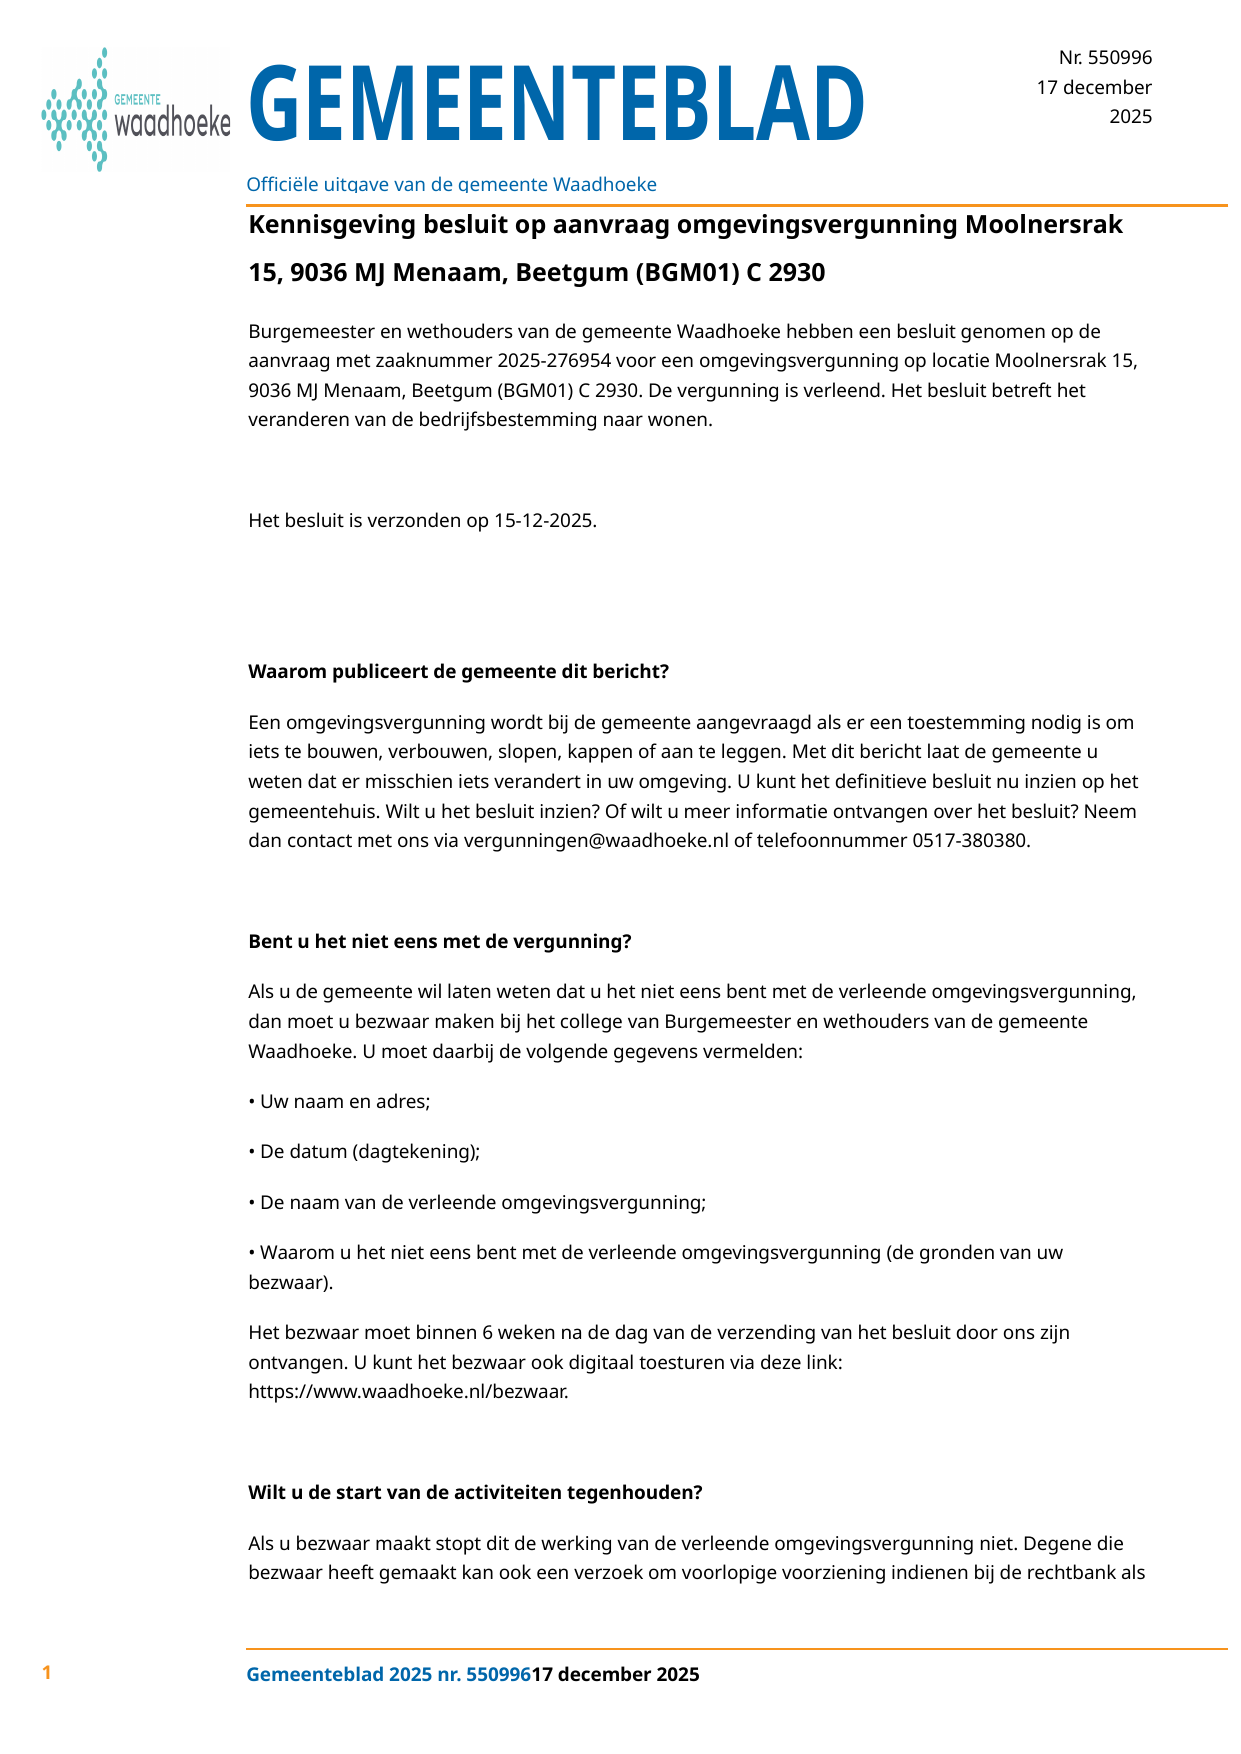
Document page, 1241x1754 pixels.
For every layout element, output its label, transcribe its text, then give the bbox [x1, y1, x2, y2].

text Een omgevingsvergunning wordt bij de gemeente aangevraagd als er een toestemming nodig is om iets te bouwen, verbouwen, slopen, kappen of aan te leggen. Met dit bericht laat de gemeente u weten dat er misschien iets verandert in uw omgeving. U kunt het definitieve besluit nu inzien op het gemeentehuis. Wilt u het besluit inzien? Of wilt u meer informatie ontvangen over het besluit? Neem dan contact met ons via vergunningen@waadhoeke.nl of telefoonnummer 0517-380380. [248, 709, 1152, 853]
text • Waarom u het niet eens bent met de verleende omgevingsvergunning (de gronden van uw bezwaar). [248, 1239, 1152, 1295]
text Als u bezwaar maakt stopt dit de werking van de verleende omgevingsvergunning niet. Degene die bezwaar heeft gemaakt kan ook een verzoek om voorlopige voorziening indienen bij de rechtbank als [248, 1530, 1152, 1585]
text • Uw naam en adres; [248, 1088, 1152, 1114]
text Wilt u de start van de activiteiten tegenhouden? [248, 1479, 1152, 1505]
text Als u de gemeente wil laten weten dat u het niet eens bent met de verleende omgevingsvergunning, dan moet u bezwaar maken bij het college van Burgemeester en wethouders van de gemeente Waadhoeke. U moet daarbij de volgende gegevens vermelden: [248, 979, 1152, 1064]
text Burgemeester en wethouders van de gemeente Waadhoeke hebben een besluit genomen op de aanvraag met zaaknummer 2025-276954 voor een omgevingsvergunning op locatie Moolnersrak 15, 9036 MJ Menaam, Beetgum (BGM01) C 2930. De vergunning is verleend. Het besluit betreft het veranderen van de bedrijfsbestemming naar wonen. [248, 318, 1152, 432]
text Waarom publiceert de gemeente dit bericht? [248, 659, 1152, 684]
text • De datum (dagtekening); [248, 1139, 1152, 1164]
text Het bezwaar moet binnen 6 weken na de dag van de verzending van het besluit door ons zijn ontvangen. U kunt het bezwaar ook digitaal toesturen via deze link: https://www.waadhoeke.nl/bezwaar. [248, 1319, 1152, 1404]
text Kennisgeving besluit op aanvraag omgevingsvergunning Moolnersrak 15, 9036 MJ Menaam, Beetgum (BGM01) C 2930 [248, 207, 1152, 288]
text • De naam van de verleende omgevingsvergunning; [248, 1189, 1152, 1215]
picture [41, 47, 231, 172]
text Het besluit is verzonden op 15-12-2025. [248, 507, 1152, 533]
text Bent u het niet eens met de vergunning? [248, 928, 1152, 954]
